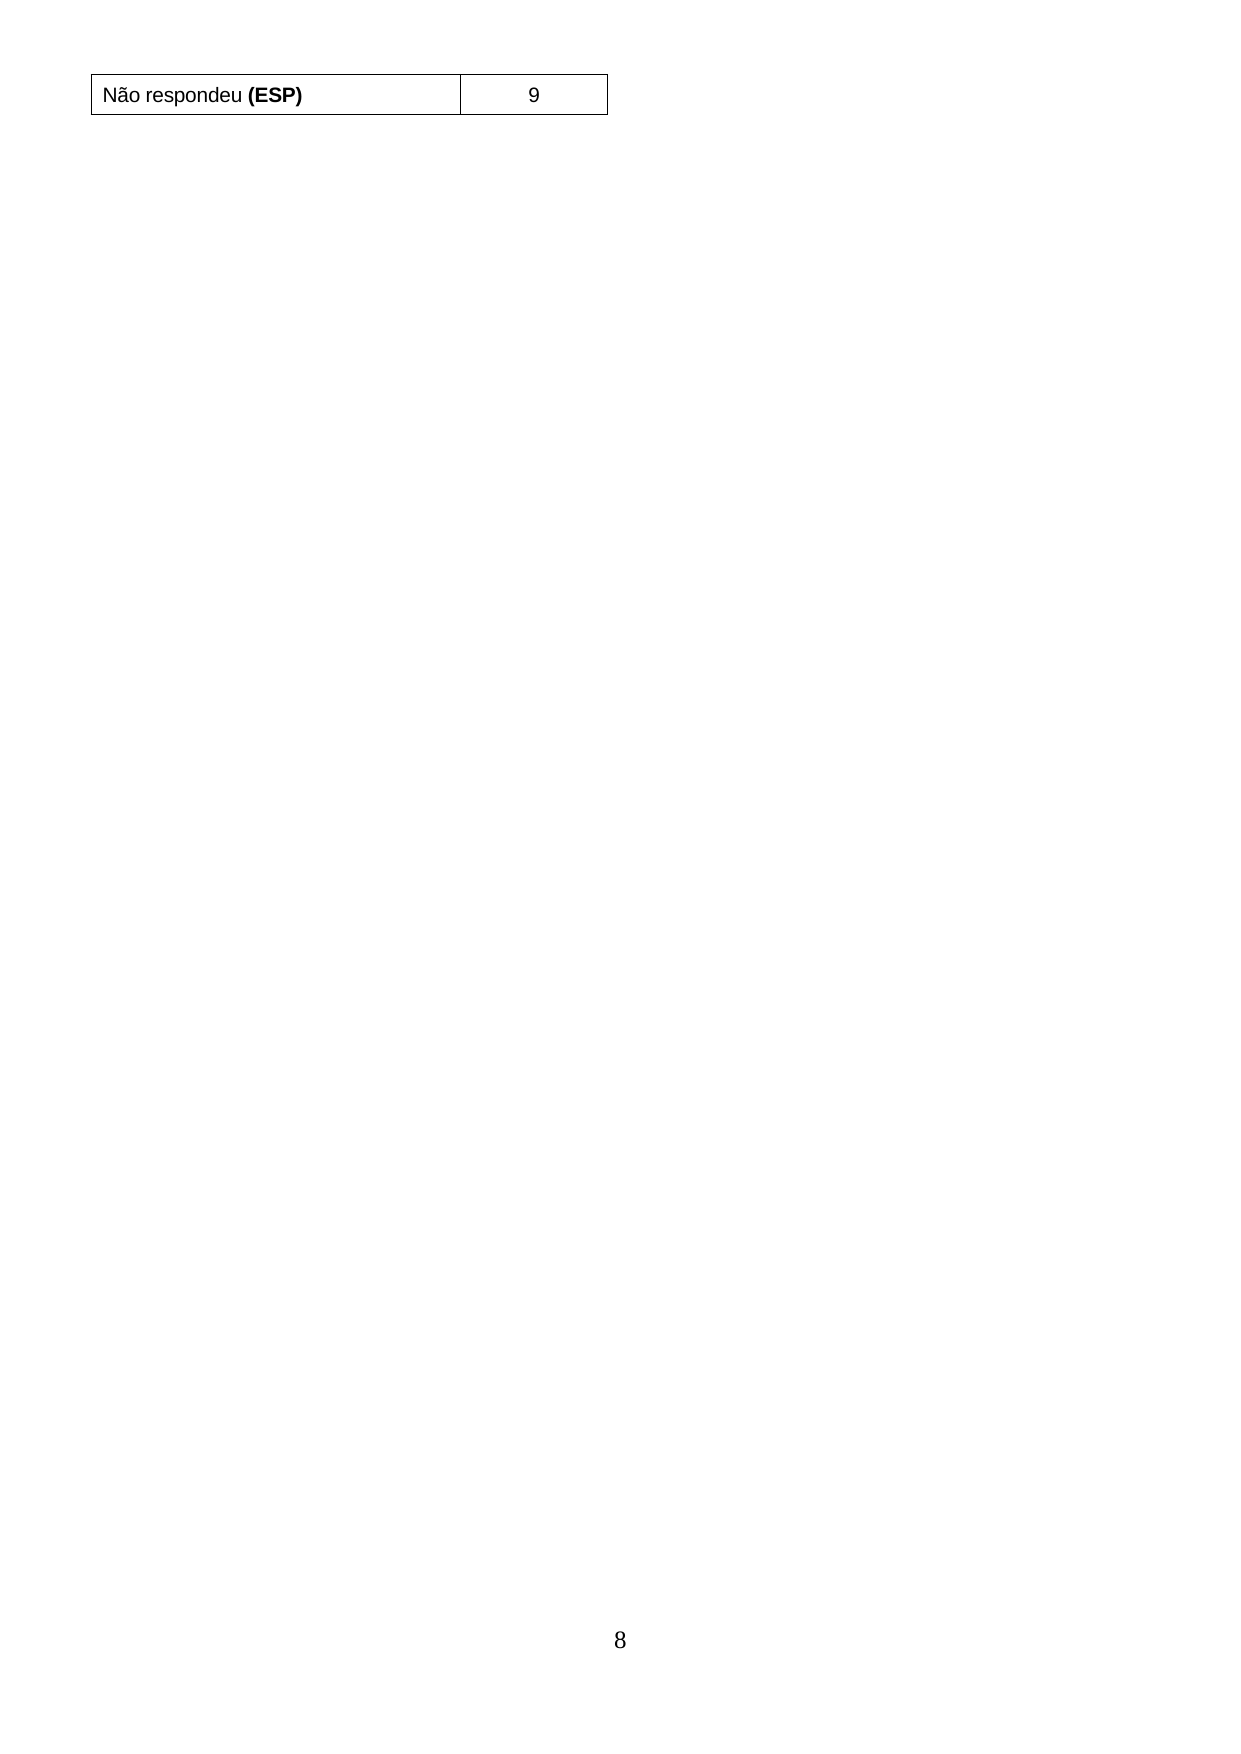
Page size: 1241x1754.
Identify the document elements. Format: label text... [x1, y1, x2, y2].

table_cell 9 [461, 75, 607, 114]
table_cell Não respondeu (ESP) [92, 75, 460, 114]
